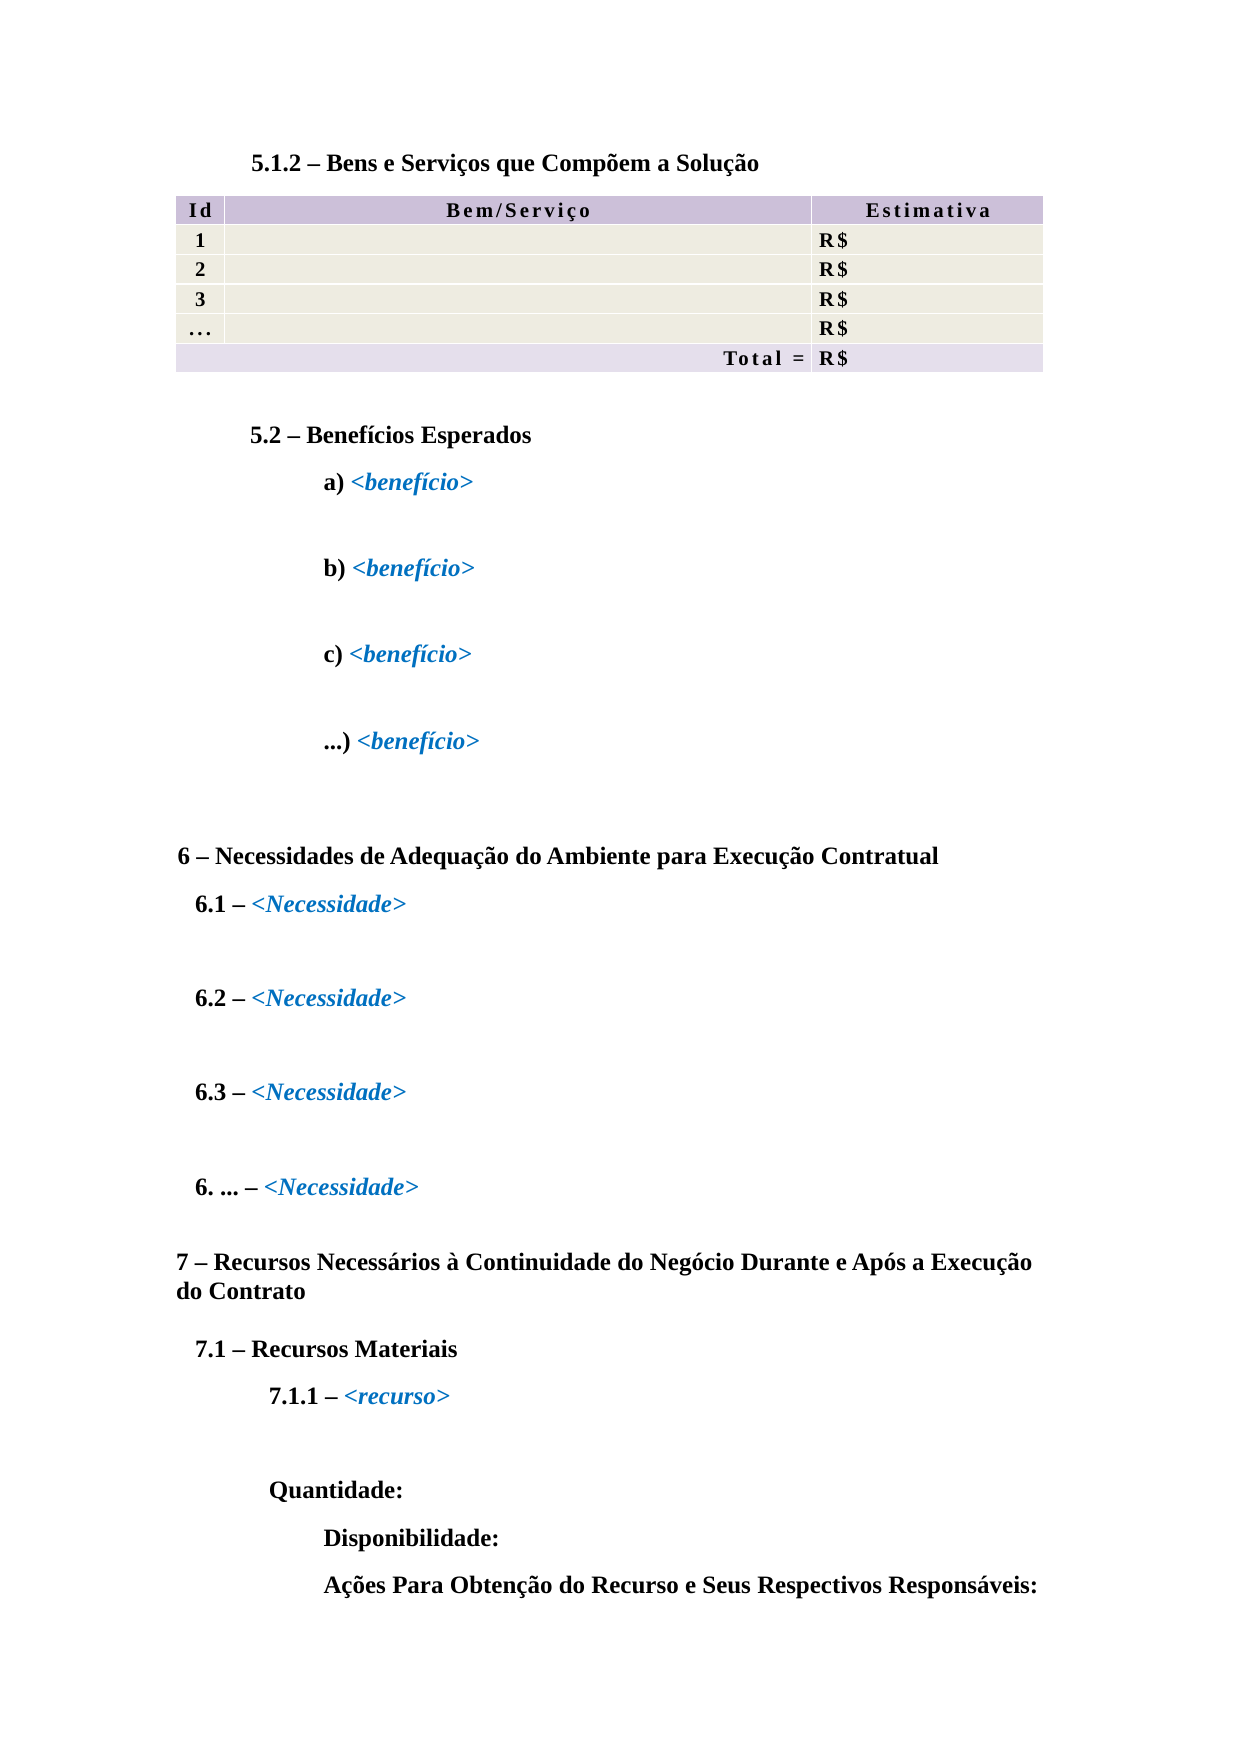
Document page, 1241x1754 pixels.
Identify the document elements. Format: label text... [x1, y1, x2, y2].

table_cell R$ [812, 225, 1043, 254]
text 5.1.2 – Bens e Serviços que Compõem a Solução [177, 148, 1063, 177]
text b) <benefício> [176, 553, 1063, 582]
text c) <benefício> [176, 639, 1063, 668]
text 7.1 – Recursos Materiais [177, 1333, 1063, 1363]
text 7.1.1 – <recurso> [177, 1380, 1063, 1410]
table_cell R$ [812, 255, 1043, 283]
text Disponibilidade: [176, 1522, 1063, 1551]
text 6.2 – <Necessidade> [177, 982, 1063, 1012]
table_cell Total = [176, 344, 811, 372]
text Quantidade: [177, 1475, 1063, 1504]
table_cell R$ [812, 314, 1043, 343]
table_header Estimativa [812, 196, 1043, 224]
text 6.3 – <Necessidade> [177, 1077, 1063, 1106]
text a) <benefício> [176, 467, 1063, 496]
text ...) <benefício> [176, 726, 1063, 754]
table_cell [225, 285, 811, 313]
table_cell R$ [812, 344, 1043, 372]
table_cell [225, 314, 811, 343]
table_cell R$ [812, 285, 1043, 313]
table_cell [225, 225, 811, 254]
text 6 – Necessidades de Adequação do Ambiente para Execução Contratual [177, 841, 1063, 870]
table_header Id [176, 196, 224, 224]
text Ações Para Obtenção do Recurso e Seus Respectivos Responsáveis: [176, 1569, 1063, 1599]
table_cell ... [176, 314, 224, 343]
table_cell 2 [176, 255, 224, 283]
table_cell [225, 255, 811, 283]
text 6.1 – <Necessidade> [177, 888, 1063, 917]
text 6. ... – <Necessidade> [177, 1171, 1063, 1201]
table_cell 1 [176, 225, 224, 254]
text 5.2 – Benefícios Esperados [176, 421, 1063, 449]
table_header Bem/Serviço [225, 196, 811, 224]
text 7 – Recursos Necessários à Continuidade do Negócio Durante e Após a Execução do Contrato [176, 1247, 1063, 1304]
table_cell 3 [176, 285, 224, 313]
